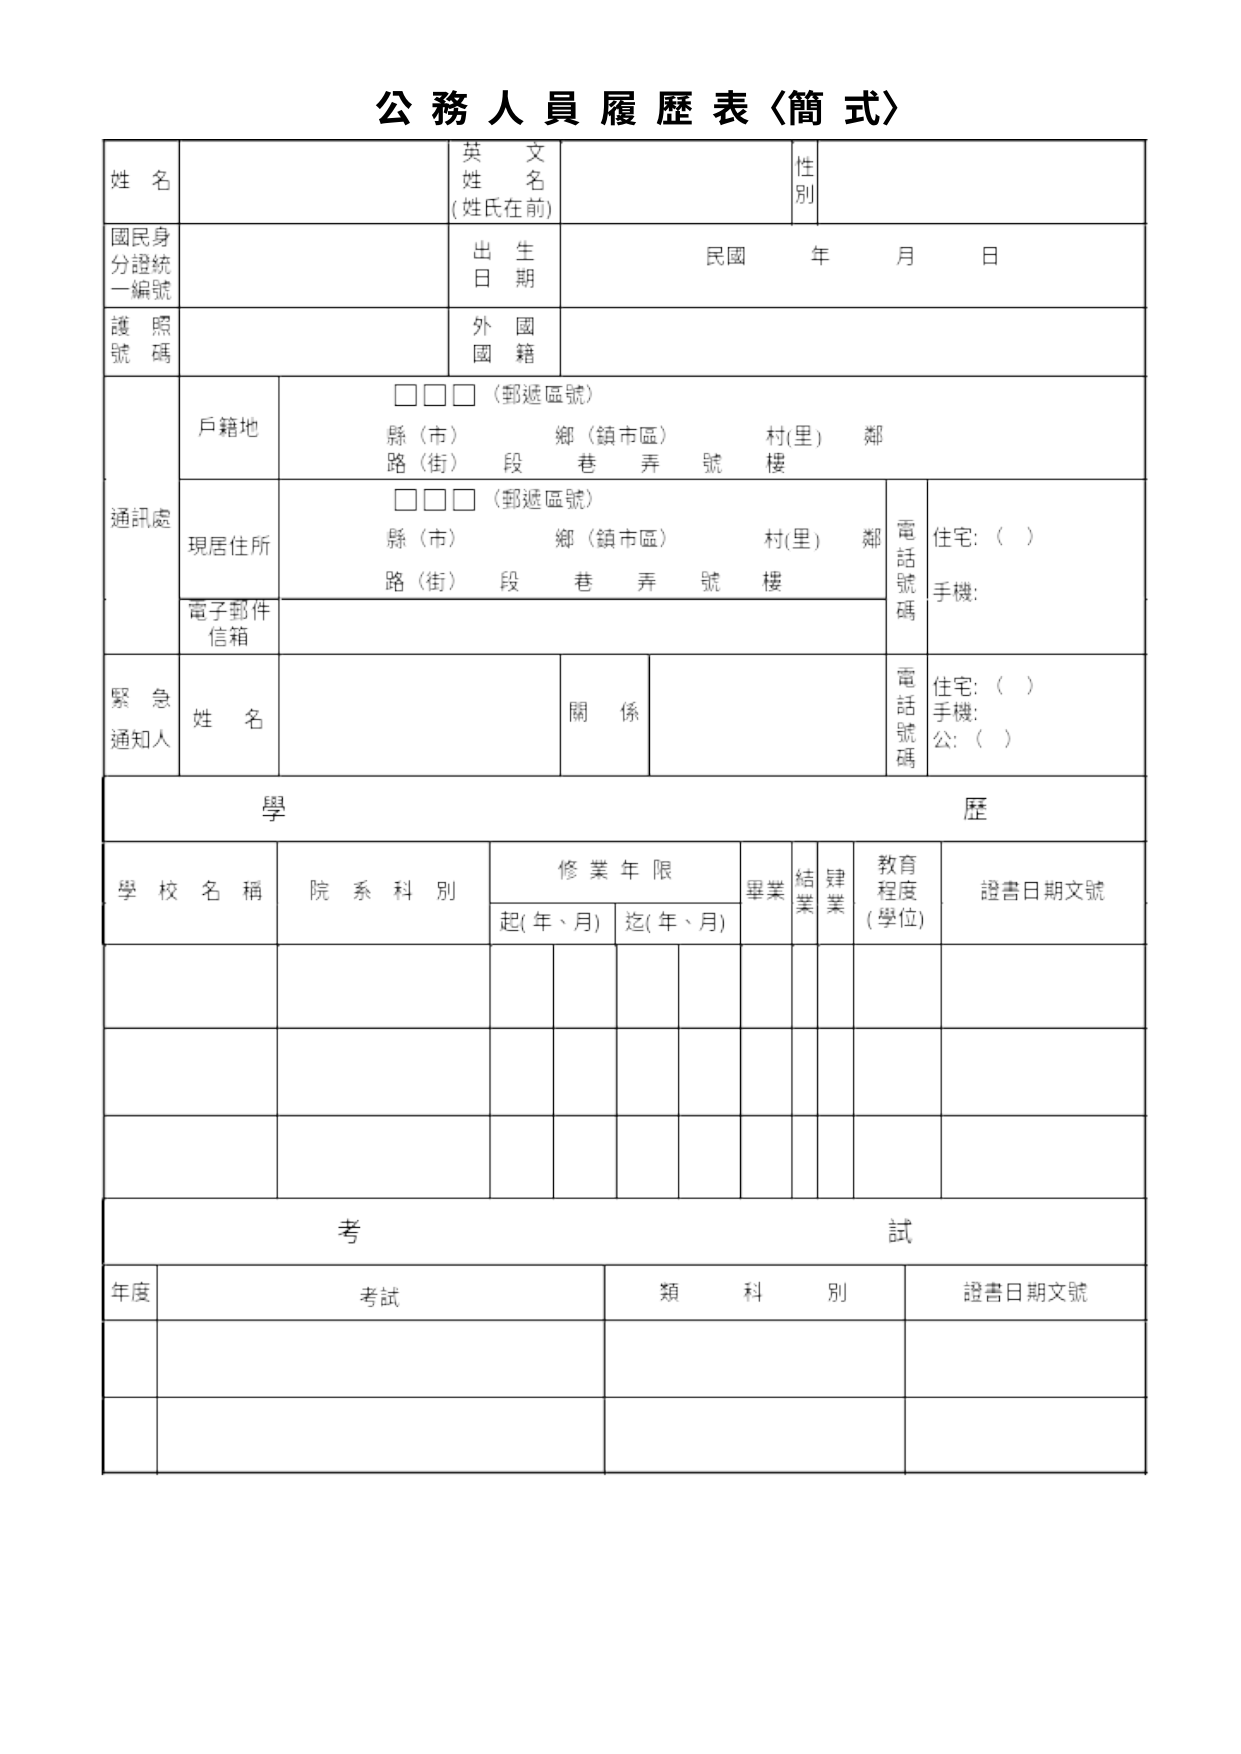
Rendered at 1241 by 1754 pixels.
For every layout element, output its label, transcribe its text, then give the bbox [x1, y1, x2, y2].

text 公 務 人 員 履 歷 表〈簡 式〉 [51, 64, 1240, 127]
